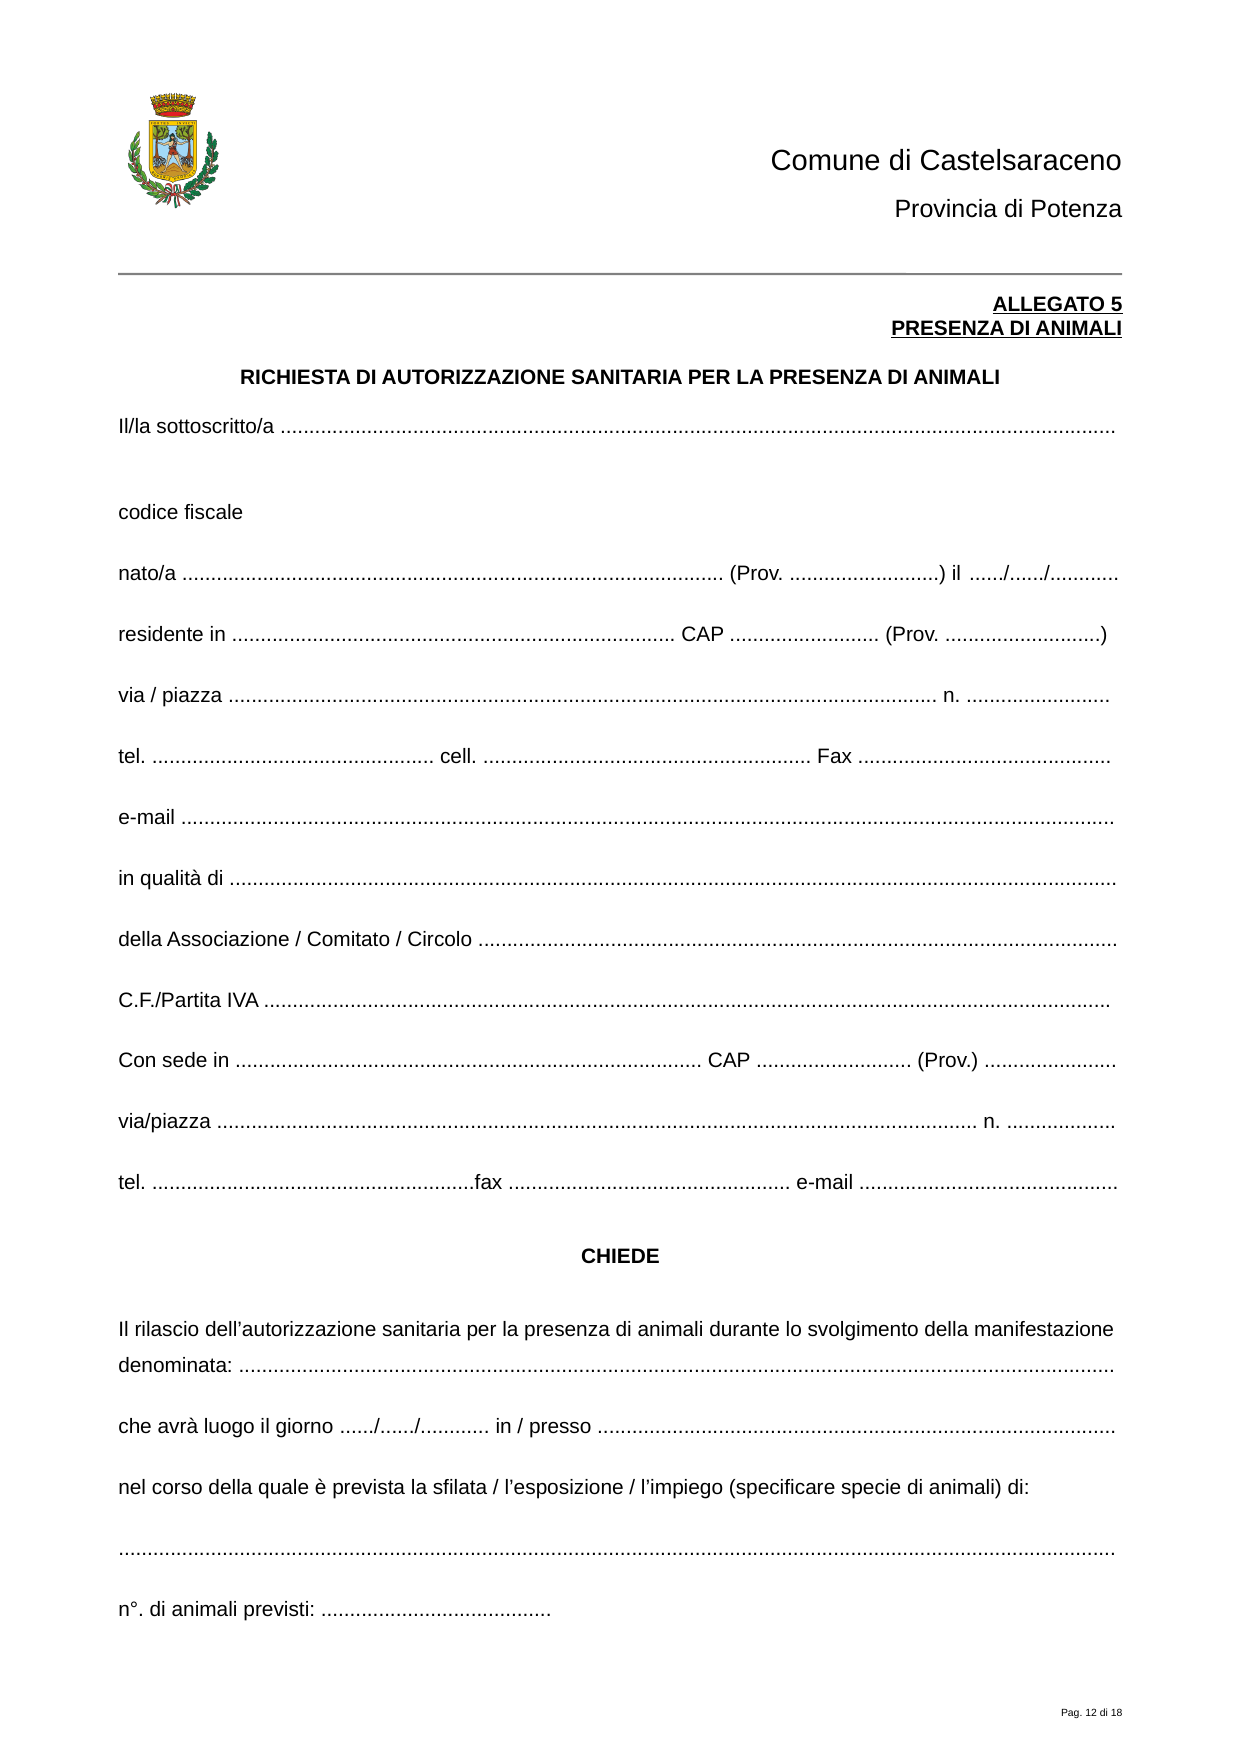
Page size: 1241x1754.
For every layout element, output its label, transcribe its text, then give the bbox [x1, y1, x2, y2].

text residente in ............................................................................. CAP .......................... (Prov. ...........................) [118, 622, 1122, 646]
text ALLEGATO 5 [118, 292, 1122, 316]
text che avrà luogo il giorno ....../....../............ in / presso .......................................................................................... [118, 1414, 1122, 1438]
text via/piazza .................................................................................................................................... n. ................... [118, 1109, 1122, 1133]
text codice fiscale [118, 500, 346, 524]
text tel. ................................................. cell. ......................................................... Fax ............................................ [118, 744, 1122, 768]
text e-mail .................................................................................................................................................................. [118, 804, 1122, 828]
text della Associazione / Comitato / Circolo ............................................................................................................... [118, 926, 1122, 950]
text n°. di animali previsti: ........................................ [118, 1597, 1122, 1621]
text nel corso della quale è prevista la sfilata / l’esposizione / l’impiego (specificare specie di animali) di: [118, 1475, 1122, 1499]
text Con sede in ................................................................................. CAP ........................... (Prov.) ....................... [118, 1048, 1122, 1072]
text ............................................................................................................................................................................. [118, 1536, 1122, 1560]
text Il rilascio dell’autorizzazione sanitaria per la presenza di animali durante lo svolgimento della manifestazione denominata: ........................................................................................................................................................ [118, 1317, 1122, 1377]
text Il/la sottoscritto/a ................................................................................................................................................. [118, 414, 1122, 438]
text [986, 500, 1122, 524]
text via / piazza ........................................................................................................................... n. ......................... [118, 683, 1122, 707]
text in qualità di .......................................................................................................................................................... [118, 866, 1122, 889]
text Comune di Castelsaraceno [224, 143, 1122, 177]
text nato/a .............................................................................................. (Prov. ..........................) il ....../....../............ [118, 561, 1122, 585]
subtitle RICHIESTA DI AUTORIZZAZIONE SANITARIA PER LA PRESENZA DI ANIMALI [118, 365, 1122, 389]
picture [122, 87, 224, 219]
text CHIEDE [118, 1244, 1122, 1268]
text PRESENZA DI ANIMALI [118, 316, 1122, 340]
text Provincia di Potenza [118, 194, 1122, 223]
text C.F./Partita IVA ................................................................................................................................................... [118, 987, 1122, 1011]
text tel. ........................................................fax ................................................. e-mail ............................................. [118, 1170, 1122, 1194]
